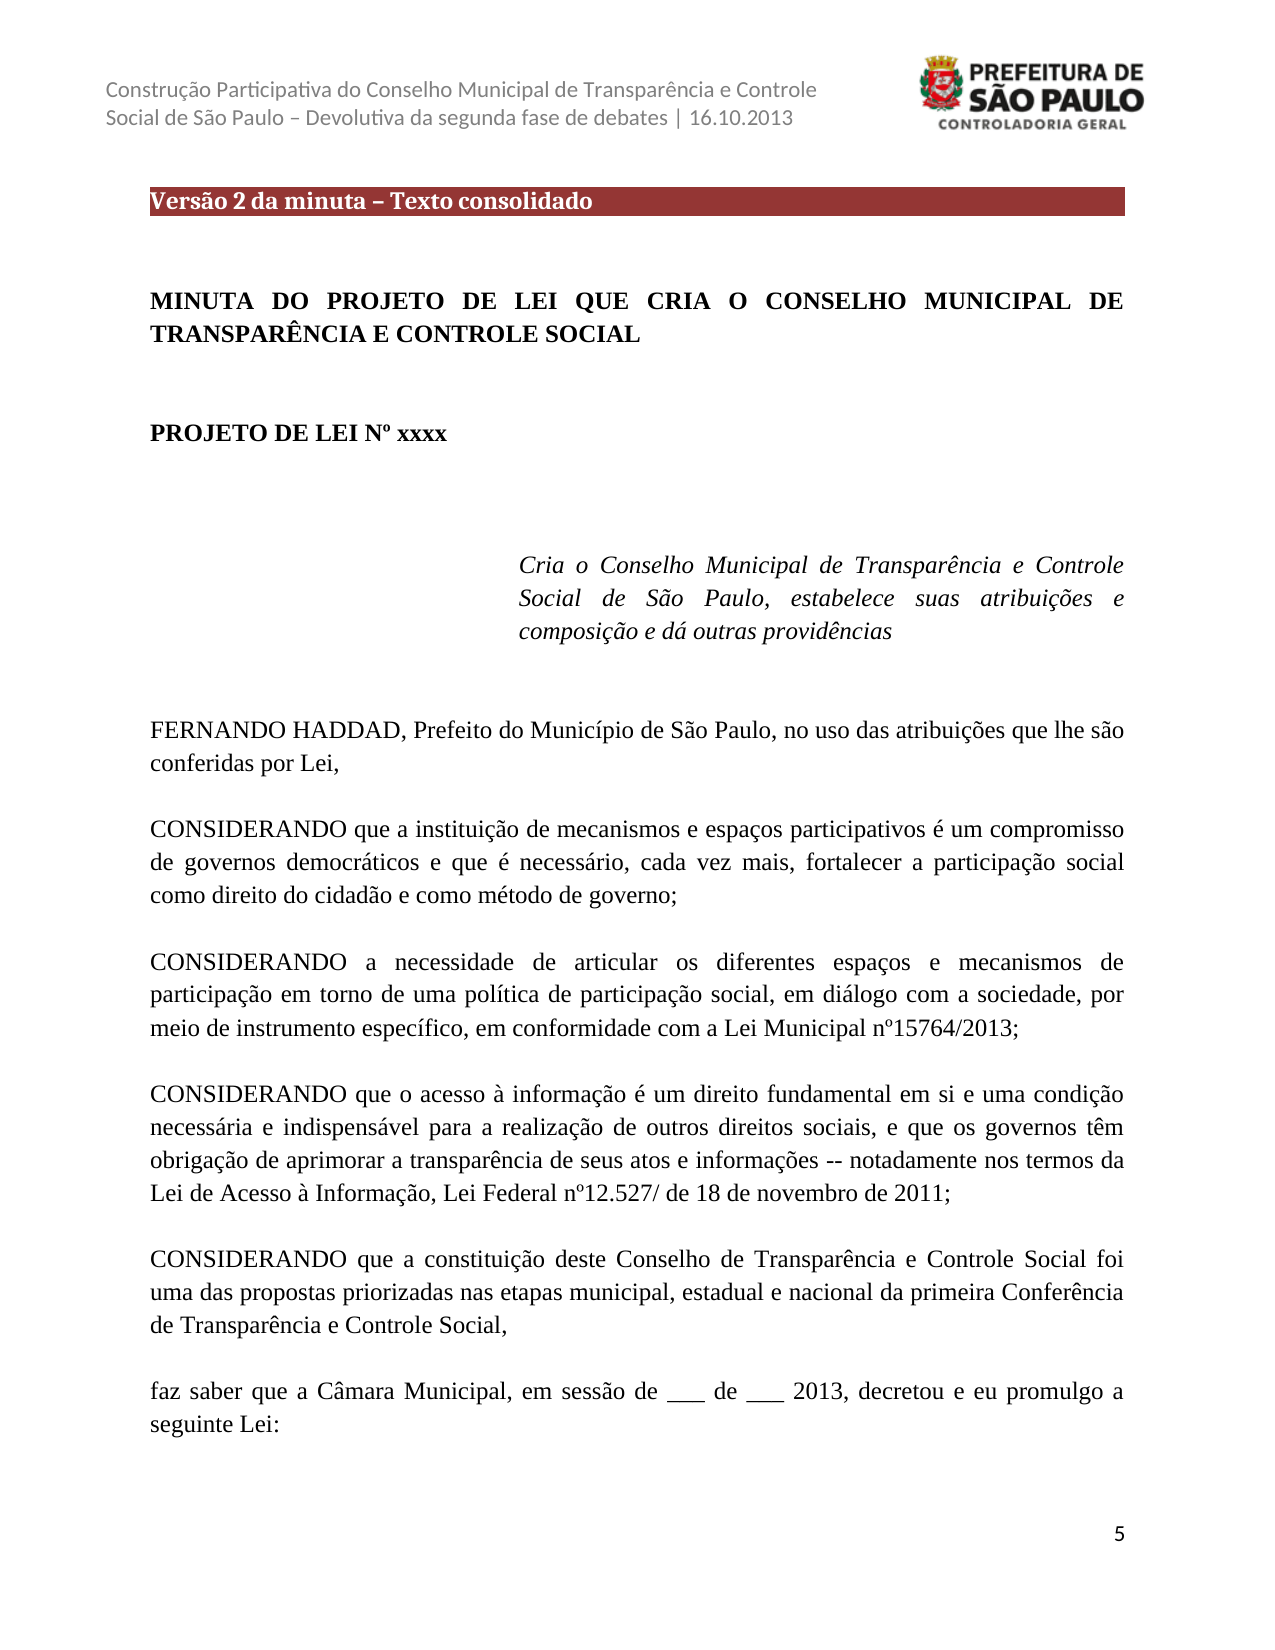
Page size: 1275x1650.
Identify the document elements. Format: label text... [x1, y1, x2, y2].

text Cria o Conselho Municipal de Transparência e Controle Social de São Paulo, estabelece suas atribuições e composição e dá outras providências [519, 550, 1125, 645]
text FERNANDO HADDAD, Prefeito do Município de São Paulo, no uso das atribuições que lhe são conferidas por Lei, [150, 715, 1125, 777]
text CONSIDERANDO que a instituição de mecanismos e espaços participativos é um compromisso de governos democráticos e que é necessário, cada vez mais, fortalecer a participação social como direito do cidadão e como método de governo; [150, 814, 1125, 909]
text MINUTA DO PROJETO DE LEI QUE CRIA O CONSELHO MUNICIPAL DE TRANSPARÊNCIA E CONTROLE SOCIAL [150, 286, 1125, 348]
text CONSIDERANDO que a constituição deste Conselho de Transparência e Controle Social foi uma das propostas priorizadas nas etapas municipal, estadual e nacional da primeira Conferência de Transparência e Controle Social, [150, 1244, 1125, 1338]
picture [911, 47, 1154, 141]
text Versão 2 da minuta – Texto consolidado [150, 187, 1125, 216]
text CONSIDERANDO a necessidade de articular os diferentes espaços e mecanismos de participação em torno de uma política de participação social, em diálogo com a sociedade, por meio de instrumento específico, em conformidade com a Lei Municipal nº15764/2013; [150, 947, 1125, 1041]
text PROJETO DE LEI Nº xxxx [150, 418, 1125, 447]
text CONSIDERANDO que o acesso à informação é um direito fundamental em si e uma condição necessária e indispensável para a realização de outros direitos sociais, e que os governos têm obrigação de aprimorar a transparência de seus atos e informações -- notadamente nos termos da Lei de Acesso à Informação, Lei Federal nº12.527/ de 18 de novembro de 2011; [150, 1079, 1125, 1206]
text faz saber que a Câmara Municipal, em sessão de ___ de ___ 2013, decretou e eu promulgo a seguinte Lei: [150, 1376, 1125, 1438]
